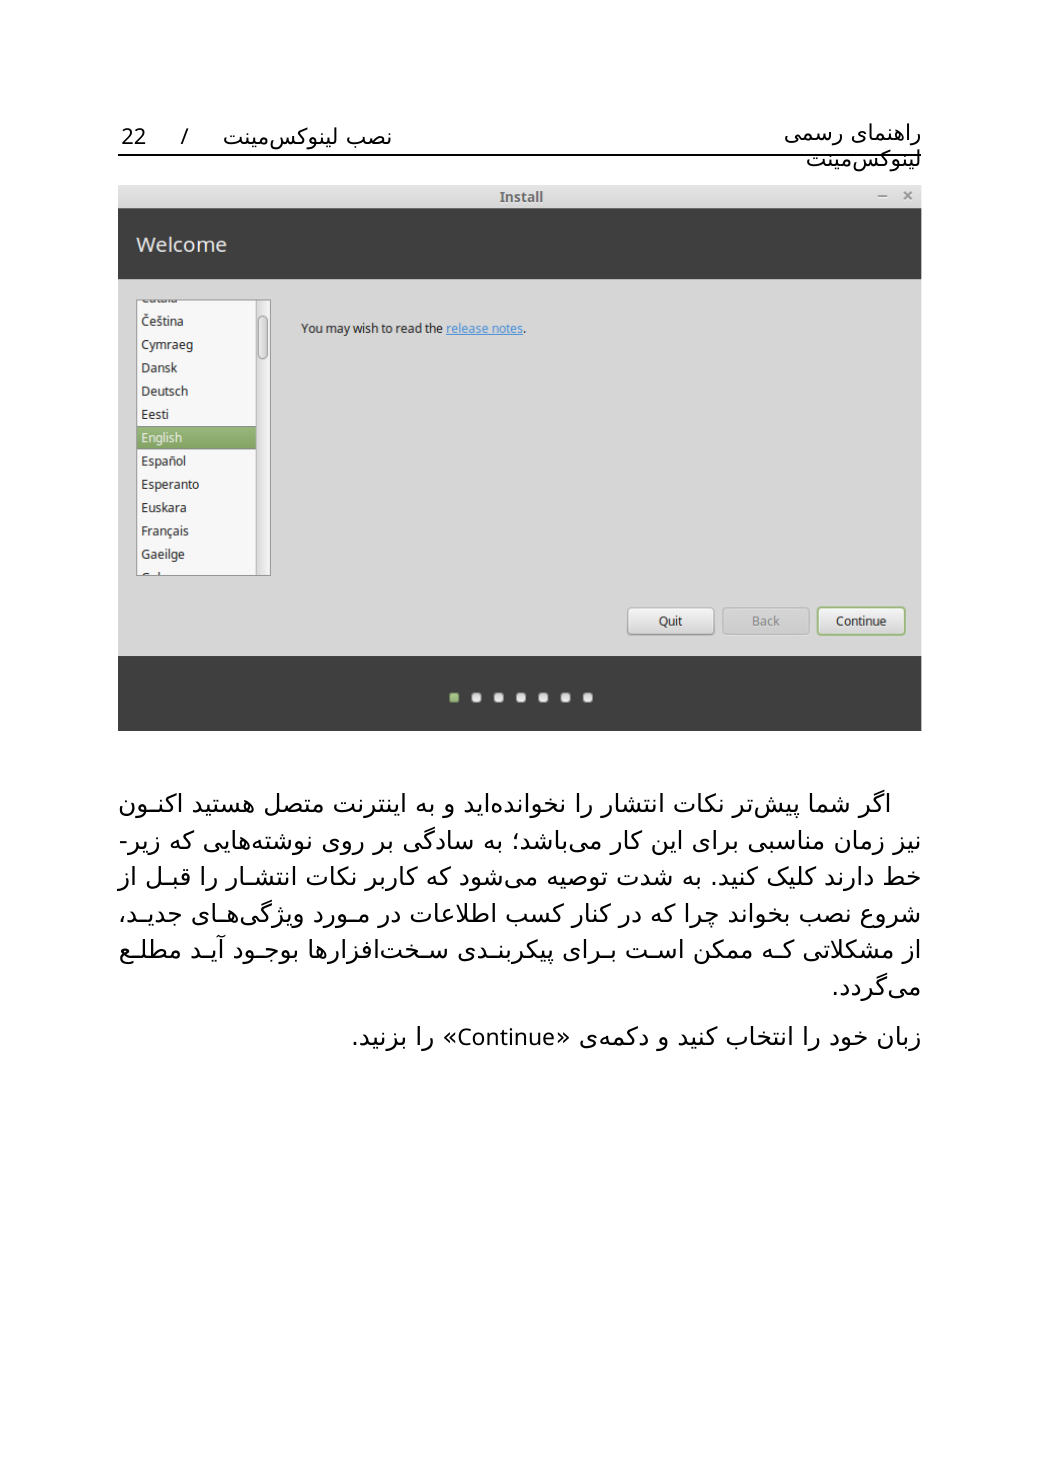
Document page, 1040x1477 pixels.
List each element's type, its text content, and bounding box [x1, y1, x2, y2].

text اگر شما پیش‌تر نکات انتشار را نخوانده‌اید و به اینترنت متصل هستید اکنون نیز زمان مناسبی برای این کار می‌باشد؛ به سادگی بر روی نوشته‌هایی که زیر-خط دارند کلیک کنید. به شدت توصیه می‌شود که کاربر نکات انتشار را قبل از شروع نصب بخواند چرا که در کنار کسب اطلاعات در مورد ویژگی‌های جدید، از مشکلاتی که ممکن است برای پیکربندی سخت‌افزارها بوجود آید مطلع می‌گردد. [118, 789, 921, 1001]
text زبان خود را انتخاب کنید و دکمه‌ی «Continue» را بزنید. [118, 1020, 921, 1052]
picture [118, 185, 922, 731]
